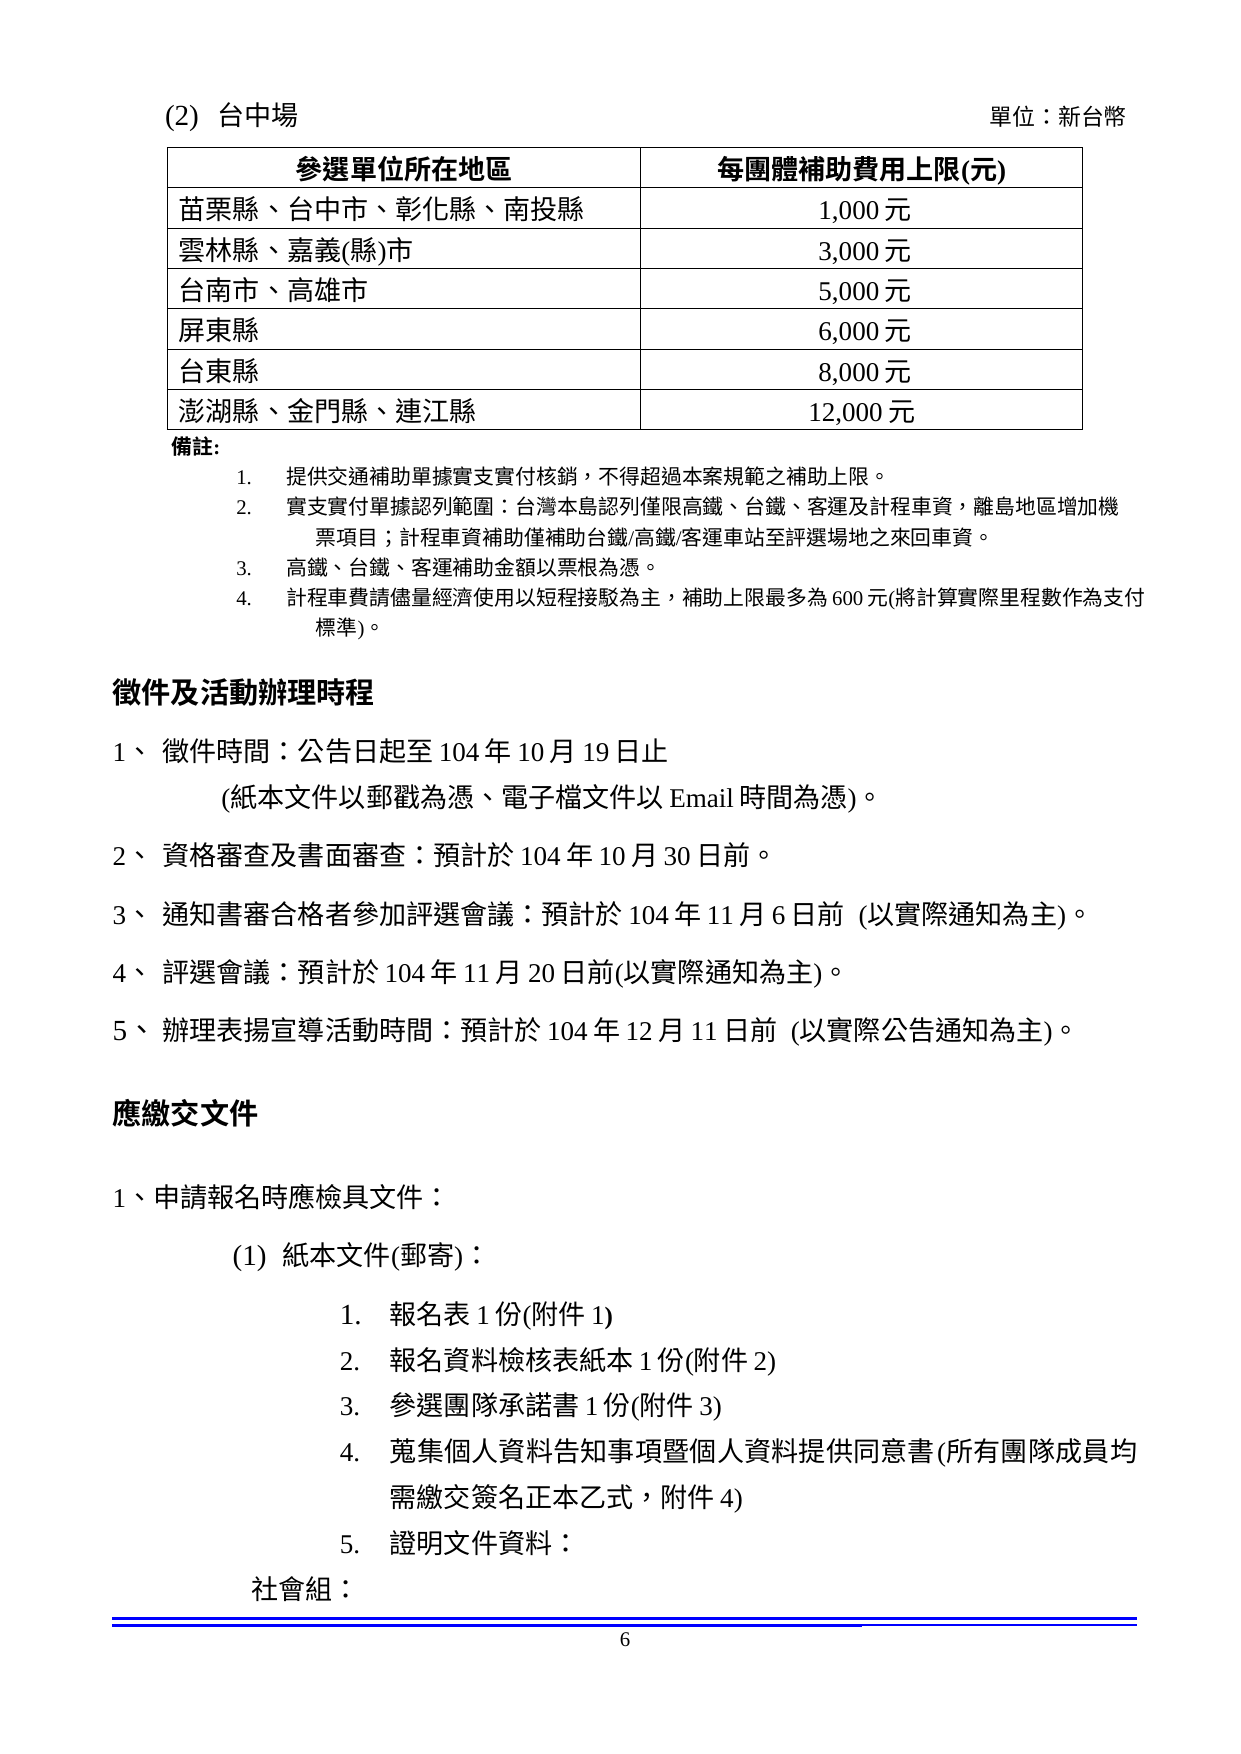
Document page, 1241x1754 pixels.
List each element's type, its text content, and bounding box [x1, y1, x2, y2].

list 辦理表揚宣導活動時間：預計於104年12月11日前 (以實際公告通知為主)。 [112, 1004, 1137, 1050]
list 報名資料檢核表紙本1份(附件2) [339, 1333, 1137, 1379]
list 高鐵、台鐵、客運補助金額以票根為憑。 [236, 551, 1137, 581]
list 證明文件資料： [339, 1517, 1137, 1562]
list 計程車費請儘量經濟使用以短程接駁為主，補助上限最多為600元(將計算實際里程數作為支付標準)。 [236, 581, 1160, 642]
list 提供交通補助單據實支實付核銷，不得超過本案規範之補助上限。 [236, 460, 1137, 491]
list 參選團隊承諾書1份(附件3) [339, 1379, 1137, 1425]
table_cell 3,000元 [641, 229, 1082, 268]
subtitle 徵件及活動辦理時程 [112, 667, 1137, 712]
table_cell 屏東縣 [168, 309, 640, 348]
table_cell 12,000元 [641, 390, 1082, 429]
table_cell 6,000元 [641, 309, 1082, 348]
table_header 參選單位所在地區 [168, 148, 640, 187]
table_header 每團體補助費用上限(元) [641, 148, 1082, 187]
list 徵件時間：公告日起至104年10月19日止 (紙本文件以郵戳為憑、電子檔文件以Email時間為憑)。 [112, 725, 1137, 817]
list 蒐集個人資料告知事項暨個人資料提供同意書(所有團隊成員均需繳交簽名正本乙式，附件4) [339, 1425, 1137, 1517]
table_cell 苗栗縣、台中市、彰化縣、南投縣 [168, 188, 640, 228]
table_cell 1,000元 [641, 188, 1082, 228]
subtitle 應繳交文件 [112, 1087, 1137, 1133]
table_cell 台南市、高雄市 [168, 269, 640, 308]
table_cell 澎湖縣、金門縣、連江縣 [168, 390, 640, 429]
table_cell 雲林縣、嘉義(縣)市 [168, 229, 640, 268]
table_cell 台東縣 [168, 350, 640, 389]
text 備註: [171, 430, 1137, 460]
list 紙本文件(郵寄)： [232, 1229, 1137, 1275]
list 資格審查及書面審查：預計於104年10月30日前。 [112, 829, 1137, 875]
list 報名表1份(附件1) [339, 1287, 1137, 1333]
text 社會組： [251, 1562, 1137, 1608]
table_cell 5,000元 [641, 269, 1082, 308]
list 申請報名時應檢具文件： [112, 1171, 1137, 1217]
table_cell 8,000元 [641, 350, 1082, 389]
list 實支實付單據認列範圍：台灣本島認列僅限高鐵、台鐵、客運及計程車資，離島地區增加機票項目；計程車資補助僅補助台鐵/高鐵/客運車站至評選場地之來回車資。 [236, 491, 1137, 551]
list 評選會議：預計於104年11月20日前(以實際通知為主)。 [112, 946, 1137, 992]
list 通知書審合格者參加評選會議：預計於104年11月6日前 (以實際通知為主)。 [112, 887, 1137, 933]
list 台中場 單位：新台幣 [165, 89, 1137, 134]
